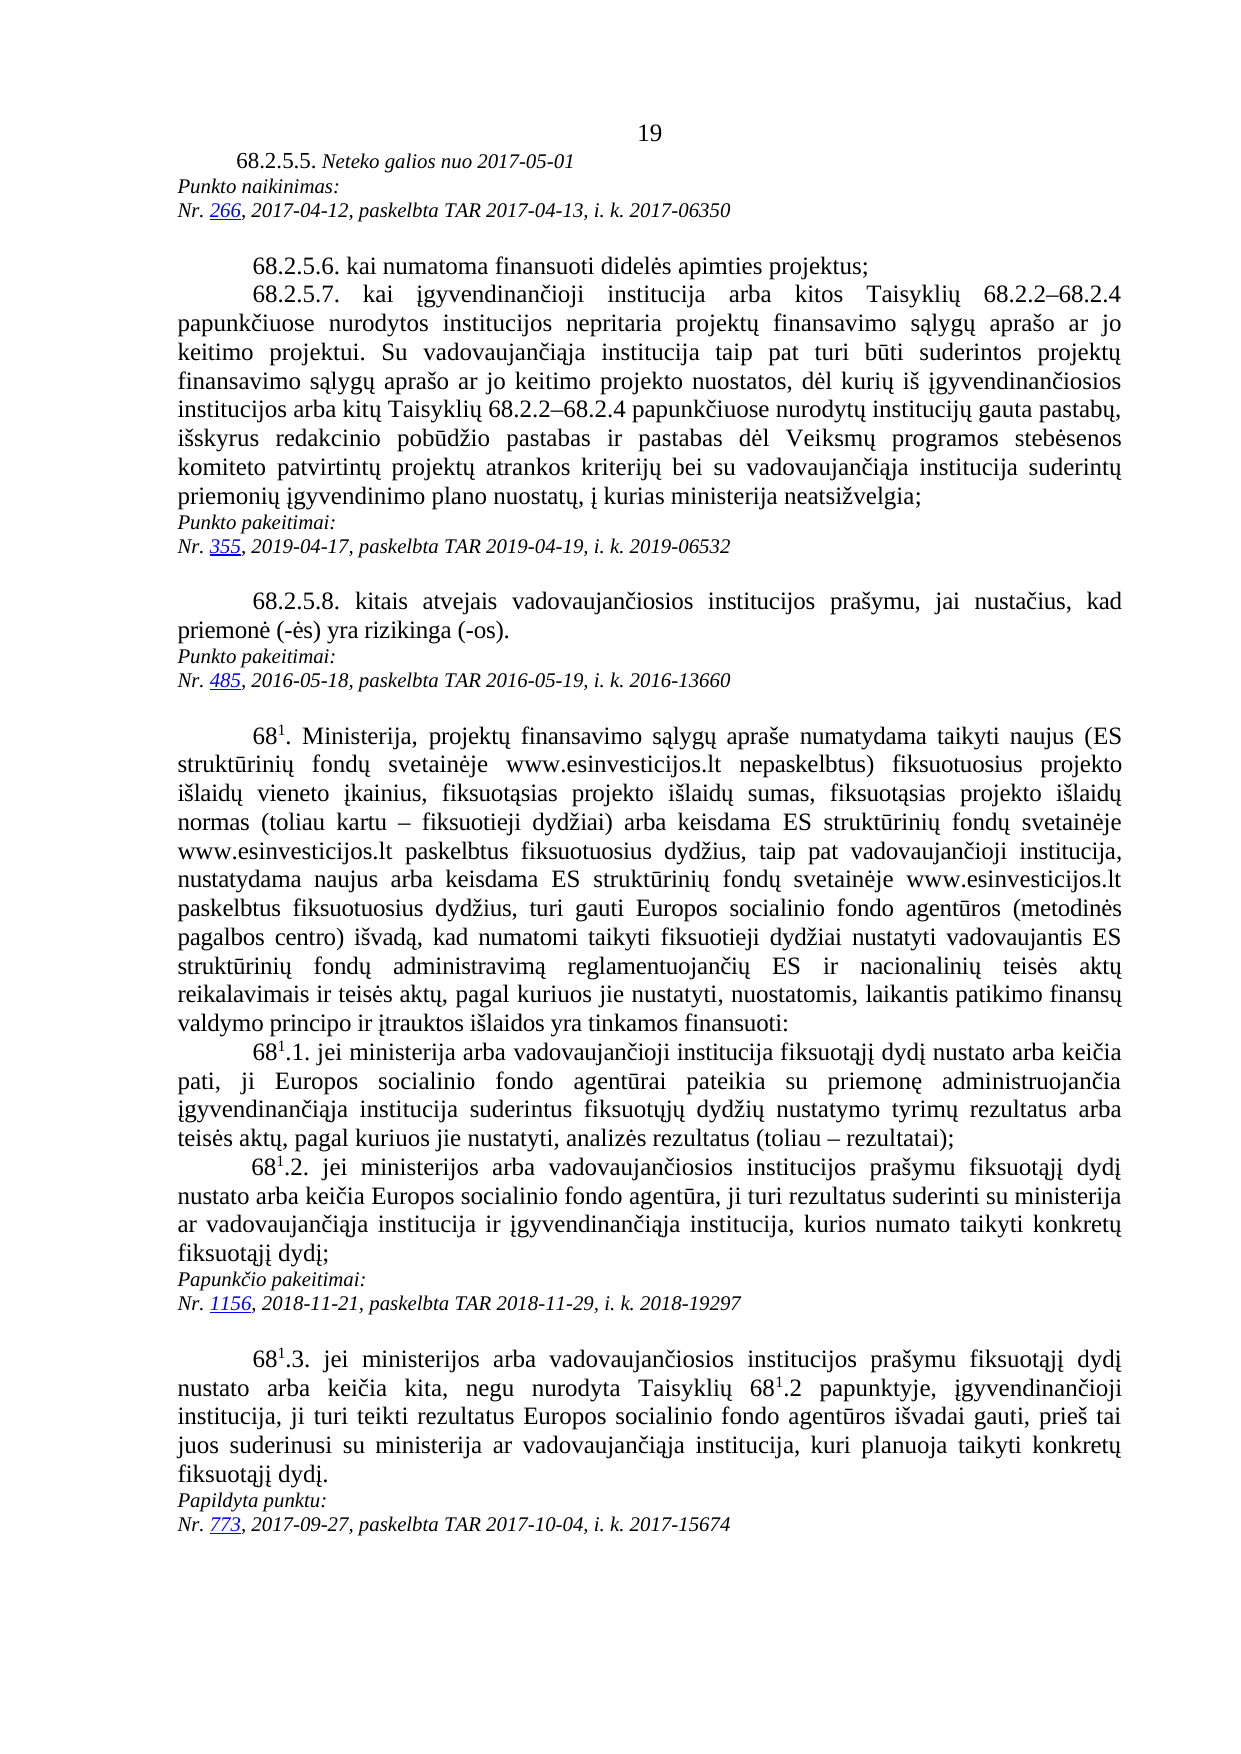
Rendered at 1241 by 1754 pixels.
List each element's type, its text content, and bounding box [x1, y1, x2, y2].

text 681.2. jei ministerijos arba vadovaujančiosios institucijos prašymu fiksuotąjį dydį nustato arba keičia Europos socialinio fondo agentūra, ji turi rezultatus suderinti su ministerija ar vadovaujančiąja institucija ir įgyvendinančiąja institucija, kurios numato taikyti konkretų fiksuotąjį dydį; [177, 1152, 1122, 1267]
text Punkto naikinimas: [177, 174, 1122, 198]
text Nr. 266, 2017-04-12, paskelbta TAR 2017-04-13, i. k. 2017-06350 [177, 198, 1122, 222]
text 681.3. jei ministerijos arba vadovaujančiosios institucijos prašymu fiksuotąjį dydį nustato arba keičia kita, negu nurodyta Taisyklių 681.2 papunktyje, įgyvendinančioji institucija, ji turi teikti rezultatus Europos socialinio fondo agentūros išvadai gauti, prieš tai juos suderinusi su ministerija ar vadovaujančiąja institucija, kuri planuoja taikyti konkretų fiksuotąjį dydį. [177, 1344, 1122, 1488]
text 68.2.5.6. kai numatoma finansuoti didelės apimties projektus; [177, 251, 1122, 279]
text 68.2.5.8. kitais atvejais vadovaujančiosios institucijos prašymu, jai nustačius, kad priemonė (-ės) yra rizikinga (-os). [177, 586, 1122, 644]
text 68.2.5.7. kai įgyvendinančioji institucija arba kitos Taisyklių 68.2.2–68.2.4 papunkčiuose nurodytos institucijos nepritaria projektų finansavimo sąlygų aprašo ar jo keitimo projektui. Su vadovaujančiąja institucija taip pat turi būti suderintos projektų finansavimo sąlygų aprašo ar jo keitimo projekto nuostatos, dėl kurių iš įgyvendinančiosios institucijos arba kitų Taisyklių 68.2.2–68.2.4 papunkčiuose nurodytų institucijų gauta pastabų, išskyrus redakcinio pobūdžio pastabas ir pastabas dėl Veiksmų programos stebėsenos komiteto patvirtintų projektų atrankos kriterijų bei su vadovaujančiąja institucija suderintų priemonių įgyvendinimo plano nuostatų, į kurias ministerija neatsižvelgia; [177, 279, 1122, 509]
text Nr. 1156, 2018-11-21, paskelbta TAR 2018-11-29, i. k. 2018-19297 [177, 1291, 1122, 1315]
text Nr. 773, 2017-09-27, paskelbta TAR 2017-10-04, i. k. 2017-15674 [177, 1512, 1122, 1536]
text Papildyta punktu: [177, 1488, 1122, 1512]
text 68.2.5.5. Neteko galios nuo 2017-05-01 [177, 148, 1122, 174]
text Nr. 485, 2016-05-18, paskelbta TAR 2016-05-19, i. k. 2016-13660 [177, 668, 1122, 692]
text Punkto pakeitimai: [177, 644, 1122, 668]
text 681.1. jei ministerija arba vadovaujančioji institucija fiksuotąjį dydį nustato arba keičia pati, ji Europos socialinio fondo agentūrai pateikia su priemonę administruojančia įgyvendinančiąja institucija suderintus fiksuotųjų dydžių nustatymo tyrimų rezultatus arba teisės aktų, pagal kuriuos jie nustatyti, analizės rezultatus (toliau – rezultatai); [177, 1037, 1122, 1152]
text Papunkčio pakeitimai: [177, 1267, 1122, 1291]
text Nr. 355, 2019-04-17, paskelbta TAR 2019-04-19, i. k. 2019-06532 [177, 534, 1122, 558]
text 681. Ministerija, projektų finansavimo sąlygų apraše numatydama taikyti naujus (ES struktūrinių fondų svetainėje www.esinvesticijos.lt nepaskelbtus) fiksuotuosius projekto išlaidų vieneto įkainius, fiksuotąsias projekto išlaidų sumas, fiksuotąsias projekto išlaidų normas (toliau kartu – fiksuotieji dydžiai) arba keisdama ES struktūrinių fondų svetainėje www.esinvesticijos.lt paskelbtus fiksuotuosius dydžius, taip pat vadovaujančioji institucija, nustatydama naujus arba keisdama ES struktūrinių fondų svetainėje www.esinvesticijos.lt paskelbtus fiksuotuosius dydžius, turi gauti Europos socialinio fondo agentūros (metodinės pagalbos centro) išvadą, kad numatomi taikyti fiksuotieji dydžiai nustatyti vadovaujantis ES struktūrinių fondų administravimą reglamentuojančių ES ir nacionalinių teisės aktų reikalavimais ir teisės aktų, pagal kuriuos jie nustatyti, nuostatomis, laikantis patikimo finansų valdymo principo ir įtrauktos išlaidos yra tinkamos finansuoti: [177, 721, 1122, 1037]
text Punkto pakeitimai: [177, 509, 1122, 534]
